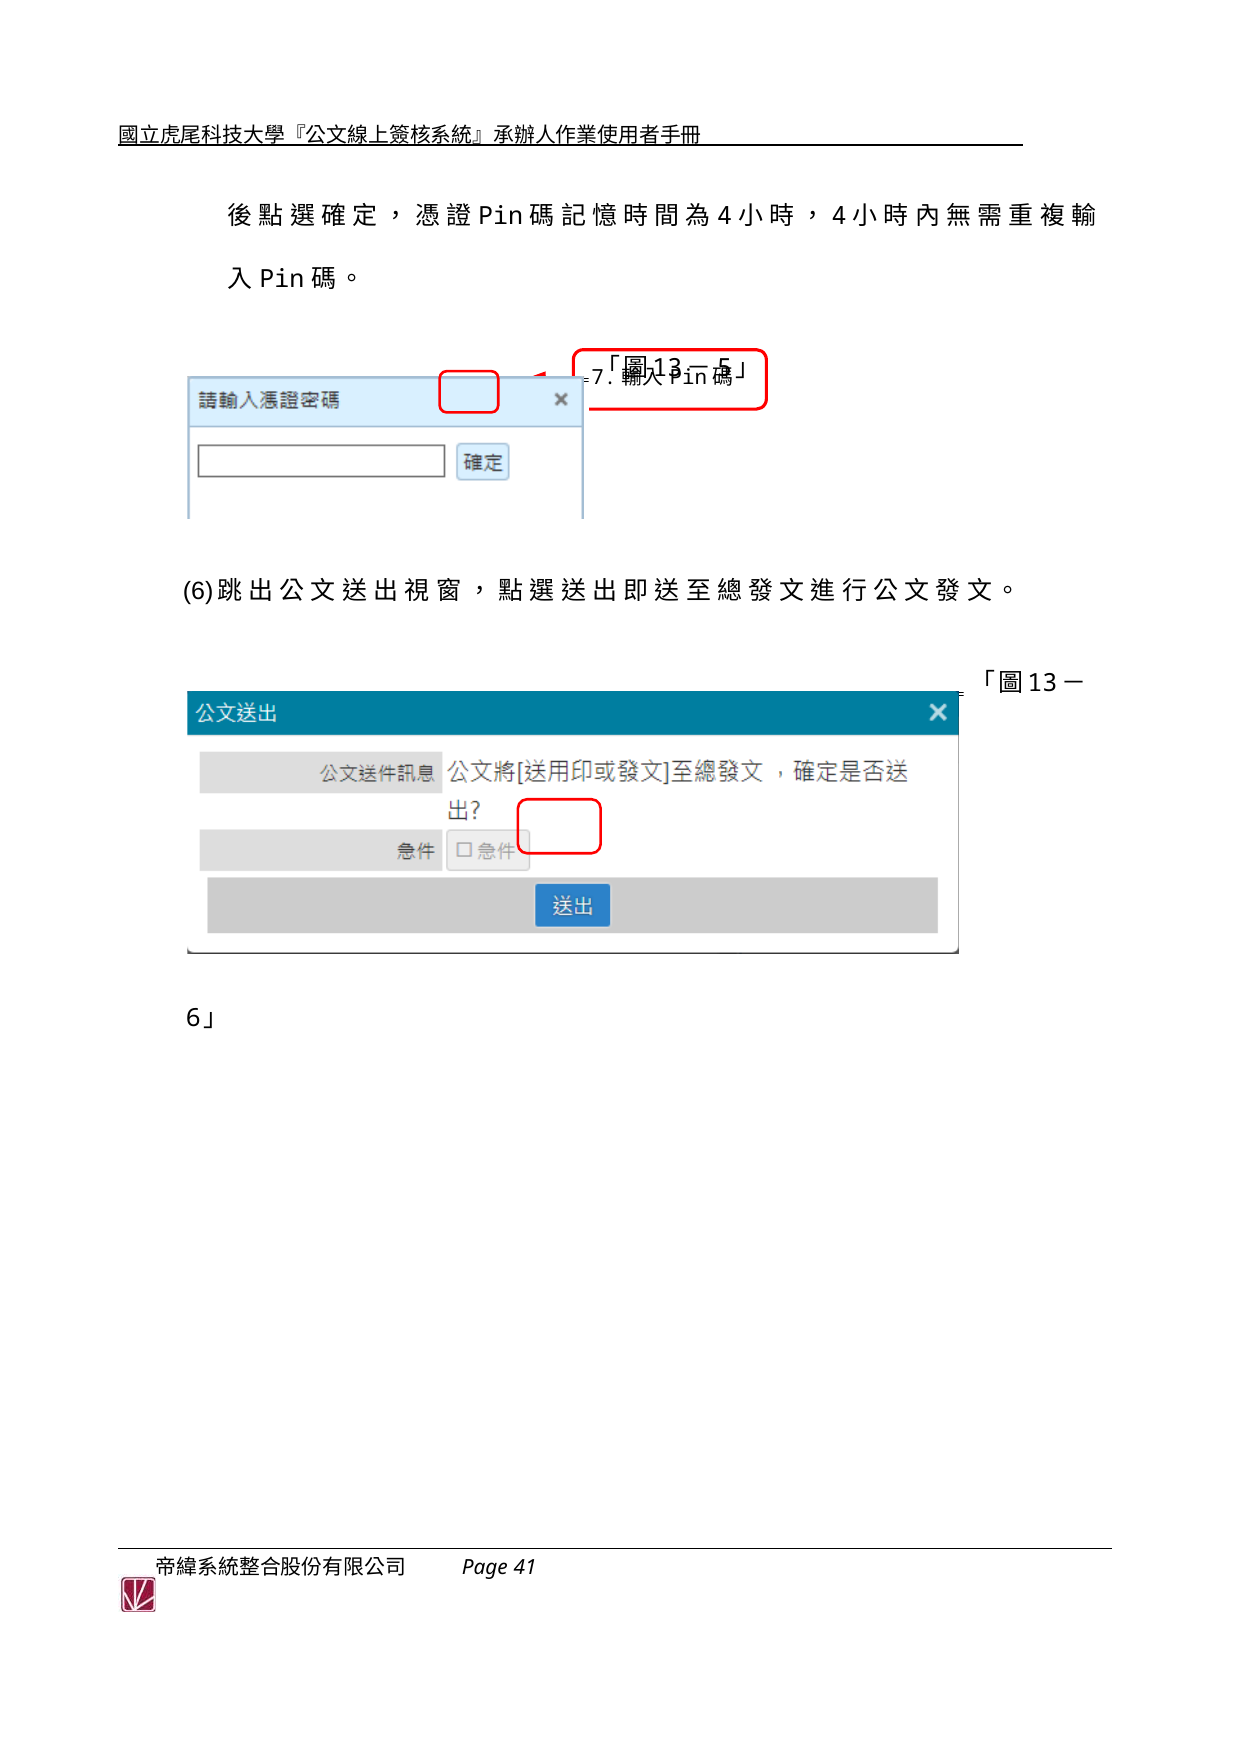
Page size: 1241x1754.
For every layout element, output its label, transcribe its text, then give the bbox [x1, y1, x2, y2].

list 跳出公文送出視窗，點選送出即送至總發文進行公文發文。 [173, 537, 1120, 599]
text 「圖13－6」 [173, 599, 1120, 1037]
text 「圖13－5」 [173, 287, 1120, 537]
list 後點選確定，憑證Pin碼記憶時間為4小時，4小時內無需重複輸入Pin碼。 [173, 162, 1120, 287]
